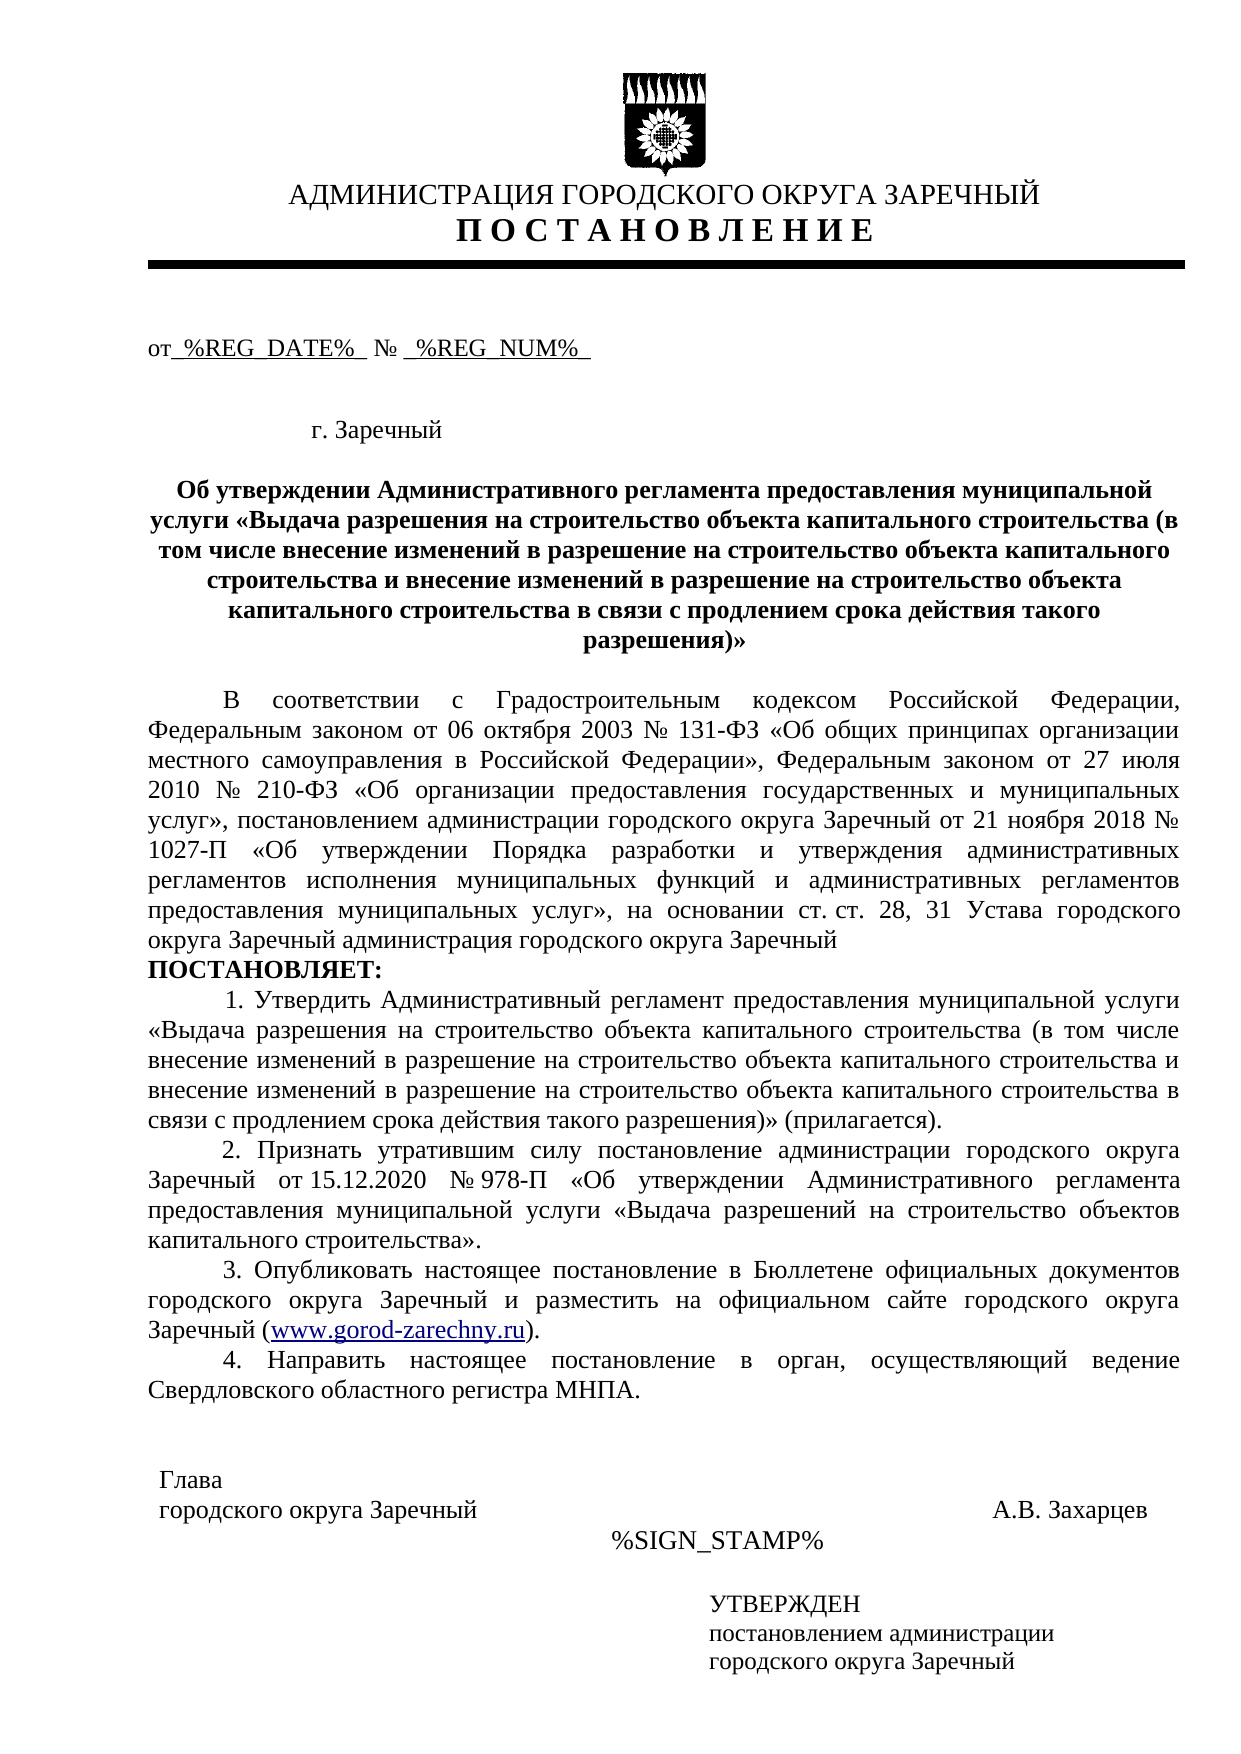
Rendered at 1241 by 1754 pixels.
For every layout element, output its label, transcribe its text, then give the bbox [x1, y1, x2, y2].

text 3. Опубликовать настоящее постановление в Бюллетене официальных документов городского округа Заречный и разместить на официальном сайте городского округа Заречный (www.gorod-zarechny.ru). [148, 1254, 1181, 1344]
table_cell [850, 1524, 1181, 1555]
text 2. Признать утратившим силу постановление администрации городского округа Заречный от 15.12.2020 № 978-П «Об утверждении Административного регламента предоставления муниципальной услуги «Выдача разрешений на строительство объектов капитального строительства». [148, 1134, 1181, 1254]
table_cell %SIGN_STAMP% [600, 1524, 850, 1555]
text городского округа Заречный [709, 1646, 1181, 1675]
text 4. Направить настоящее постановление в орган, осуществляющий ведение Свердловского областного регистра МНПА. [148, 1344, 1181, 1404]
text г. Заречный [148, 414, 606, 444]
text УТВЕРЖДЕН [709, 1589, 1181, 1618]
table_header Глава городского округа Заречный [148, 1464, 600, 1524]
text 1. Утвердить Административный регламент предоставления муниципальной услуги «Выдача разрешения на строительство объекта капитального строительства (в том числе внесение изменений в разрешение на строительство объекта капитального строительства и внесение изменений в разрешение на строительство объекта капитального строительства в связи с продлением срока действия такого разрешения)» (прилагается). [148, 984, 1181, 1134]
text В соответствии с Градостроительным кодексом Российской Федерации, Федеральным законом от 06 октября 2003 № 131-ФЗ «Об общих принципах организации местного самоуправления в Российской Федерации», Федеральным законом от 27 июля 2010 № 210-ФЗ «Об организации предоставления государственных и муниципальных услуг», постановлением администрации городского округа Заречный от 21 ноября 2018 № 1027-П «Об утверждении Порядка разработки и утверждения административных регламентов исполнения муниципальных функций и административных регламентов предоставления муниципальных услуг», на основании ст. ст. 28, 31 Устава городского округа Заречный администрация городского округа Заречный [148, 684, 1181, 954]
text п о с т а н о в л е н и е [148, 211, 1181, 249]
text ПОСТАНОВЛЯЕТ: [148, 954, 1181, 984]
table_header А.В. Захарцев [850, 1464, 1181, 1524]
text от_%REG_DATE%_ № _%REG_NUM%_ [148, 333, 1181, 361]
text АДМИНИСТРАЦИЯ ГОРОДСКОГО ОКРУГА ЗАРЕЧНЫЙ [148, 177, 1181, 211]
text Об утверждении Административного регламента предоставления муниципальной услуги «Выдача разрешения на строительство объекта капитального строительства (в том числе внесение изменений в разрешение на строительство объекта капитального строительства и внесение изменений в разрешение на строительство объекта капитального строительства в связи с продлением срока действия такого разрешения)» [148, 474, 1181, 654]
table_cell [148, 1524, 600, 1555]
text постановлением администрации [709, 1618, 1181, 1646]
table_header [600, 1464, 850, 1524]
